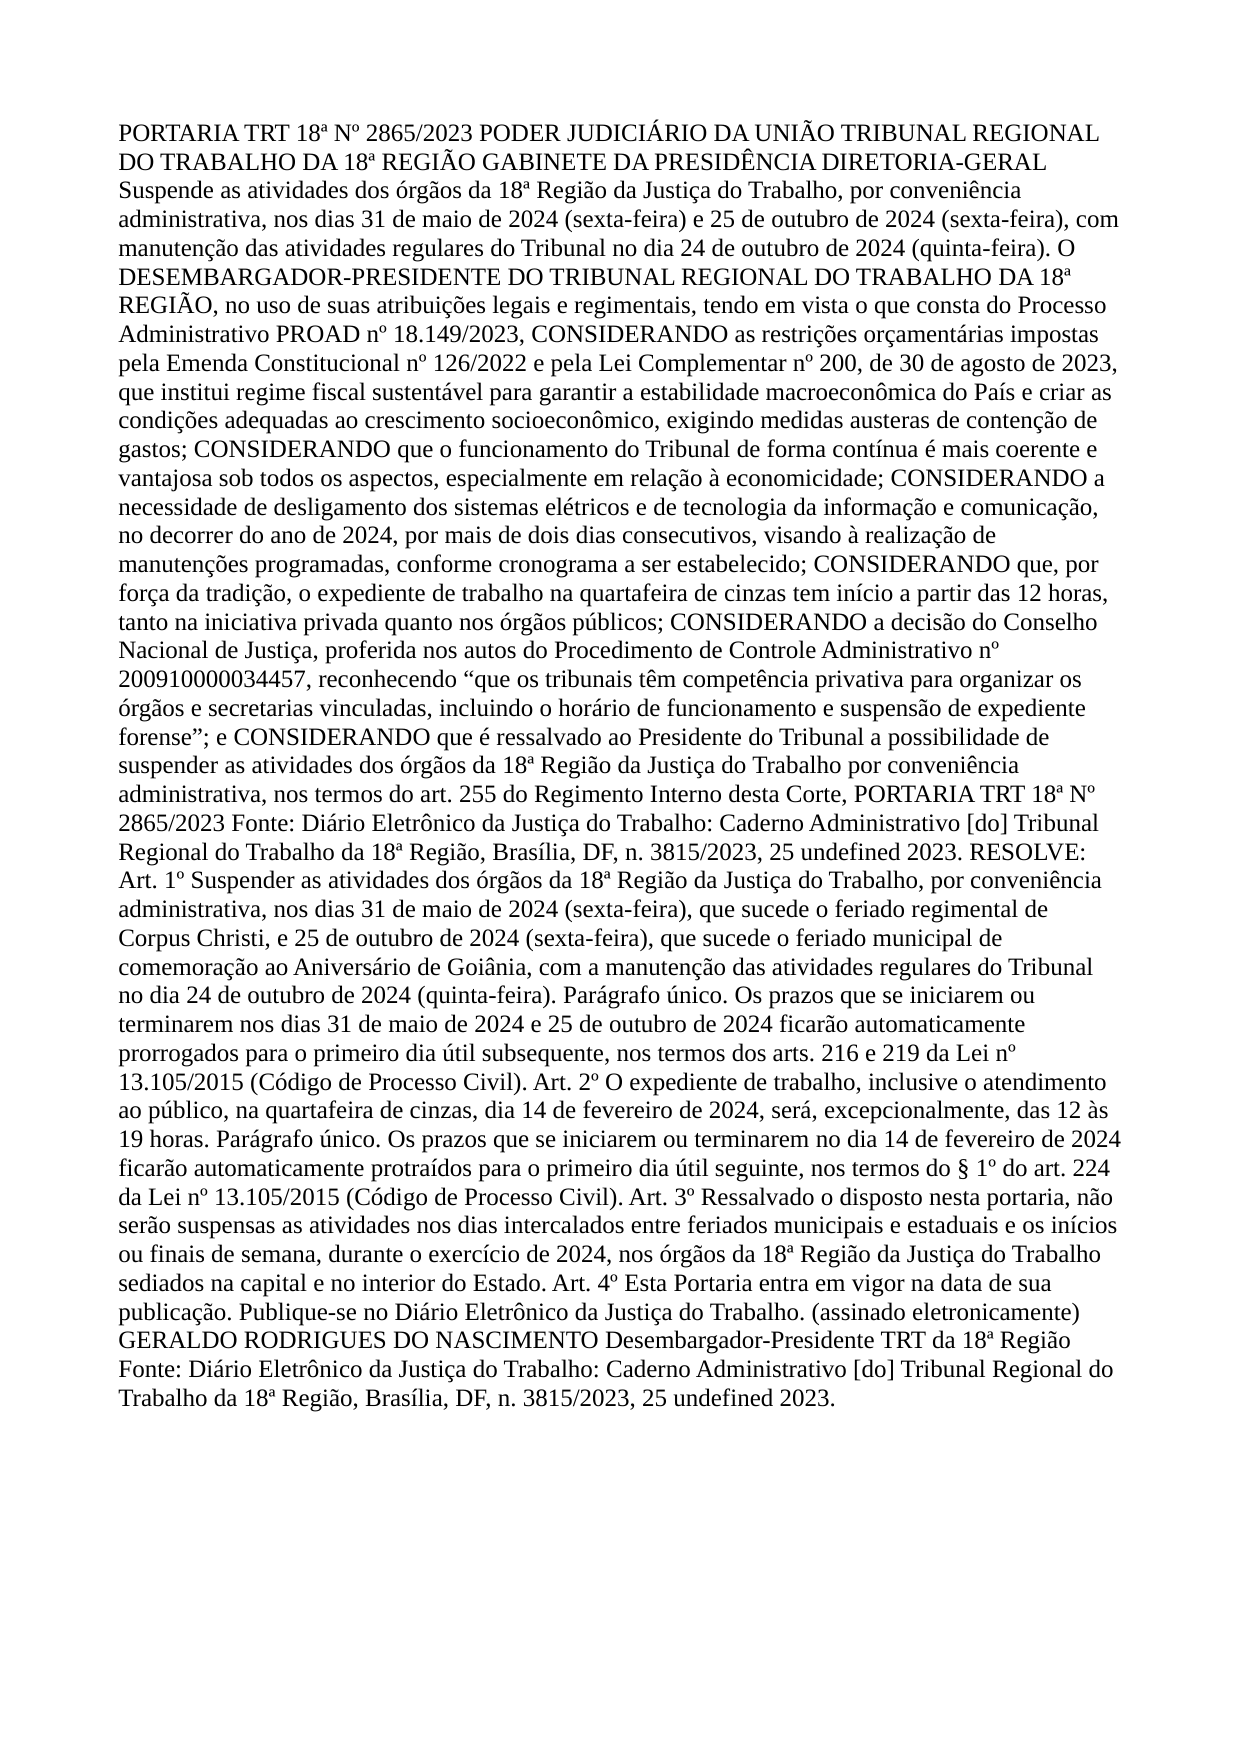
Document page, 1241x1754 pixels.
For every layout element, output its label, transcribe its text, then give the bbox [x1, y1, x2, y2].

text PORTARIA TRT 18ª Nº 2865/2023 PODER JUDICIÁRIO DA UNIÃO TRIBUNAL REGIONAL DO TRABALHO DA 18ª REGIÃO GABINETE DA PRESIDÊNCIA DIRETORIA-GERAL Suspende as atividades dos órgãos da 18ª Região da Justiça do Trabalho, por conveniência administrativa, nos dias 31 de maio de 2024 (sexta-feira) e 25 de outubro de 2024 (sexta-feira), com manutenção das atividades regulares do Tribunal no dia 24 de outubro de 2024 (quinta-feira). O DESEMBARGADOR-PRESIDENTE DO TRIBUNAL REGIONAL DO TRABALHO DA 18ª REGIÃO, no uso de suas atribuições legais e regimentais, tendo em vista o que consta do Processo Administrativo PROAD nº 18.149/2023, CONSIDERANDO as restrições orçamentárias impostas pela Emenda Constitucional nº 126/2022 e pela Lei Complementar nº 200, de 30 de agosto de 2023, que institui regime fiscal sustentável para garantir a estabilidade macroeconômica do País e criar as condições adequadas ao crescimento socioeconômico, exigindo medidas austeras de contenção de gastos; CONSIDERANDO que o funcionamento do Tribunal de forma contínua é mais coerente e vantajosa sob todos os aspectos, especialmente em relação à economicidade; CONSIDERANDO a necessidade de desligamento dos sistemas elétricos e de tecnologia da informação e comunicação, no decorrer do ano de 2024, por mais de dois dias consecutivos, visando à realização de manutenções programadas, conforme cronograma a ser estabelecido; CONSIDERANDO que, por força da tradição, o expediente de trabalho na quartafeira de cinzas tem início a partir das 12 horas, tanto na iniciativa privada quanto nos órgãos públicos; CONSIDERANDO a decisão do Conselho Nacional de Justiça, proferida nos autos do Procedimento de Controle Administrativo nº 200910000034457, reconhecendo “que os tribunais têm competência privativa para organizar os órgãos e secretarias vinculadas, incluindo o horário de funcionamento e suspensão de expediente forense”; e CONSIDERANDO que é ressalvado ao Presidente do Tribunal a possibilidade de suspender as atividades dos órgãos da 18ª Região da Justiça do Trabalho por conveniência administrativa, nos termos do art. 255 do Regimento Interno desta Corte, PORTARIA TRT 18ª Nº 2865/2023 Fonte: Diário Eletrônico da Justiça do Trabalho: Caderno Administrativo [do] Tribunal Regional do Trabalho da 18ª Região, Brasília, DF, n. 3815/2023, 25 undefined 2023. RESOLVE: Art. 1º Suspender as atividades dos órgãos da 18ª Região da Justiça do Trabalho, por conveniência administrativa, nos dias 31 de maio de 2024 (sexta-feira), que sucede o feriado regimental de Corpus Christi, e 25 de outubro de 2024 (sexta-feira), que sucede o feriado municipal de comemoração ao Aniversário de Goiânia, com a manutenção das atividades regulares do Tribunal no dia 24 de outubro de 2024 (quinta-feira). Parágrafo único. Os prazos que se iniciarem ou terminarem nos dias 31 de maio de 2024 e 25 de outubro de 2024 ficarão automaticamente prorrogados para o primeiro dia útil subsequente, nos termos dos arts. 216 e 219 da Lei nº 13.105/2015 (Código de Processo Civil). Art. 2º O expediente de trabalho, inclusive o atendimento ao público, na quartafeira de cinzas, dia 14 de fevereiro de 2024, será, excepcionalmente, das 12 às 19 horas. Parágrafo único. Os prazos que se iniciarem ou terminarem no dia 14 de fevereiro de 2024 ficarão automaticamente protraídos para o primeiro dia útil seguinte, nos termos do § 1º do art. 224 da Lei nº 13.105/2015 (Código de Processo Civil). Art. 3º Ressalvado o disposto nesta portaria, não serão suspensas as atividades nos dias intercalados entre feriados municipais e estaduais e os inícios ou finais de semana, durante o exercício de 2024, nos órgãos da 18ª Região da Justiça do Trabalho sediados na capital e no interior do Estado. Art. 4º Esta Portaria entra em vigor na data de sua publicação. Publique-se no Diário Eletrônico da Justiça do Trabalho. (assinado eletronicamente) GERALDO RODRIGUES DO NASCIMENTO Desembargador-Presidente TRT da 18ª Região Fonte: Diário Eletrônico da Justiça do Trabalho: Caderno Administrativo [do] Tribunal Regional do Trabalho da 18ª Região, Brasília, DF, n. 3815/2023, 25 undefined 2023. [118, 118, 1122, 1412]
